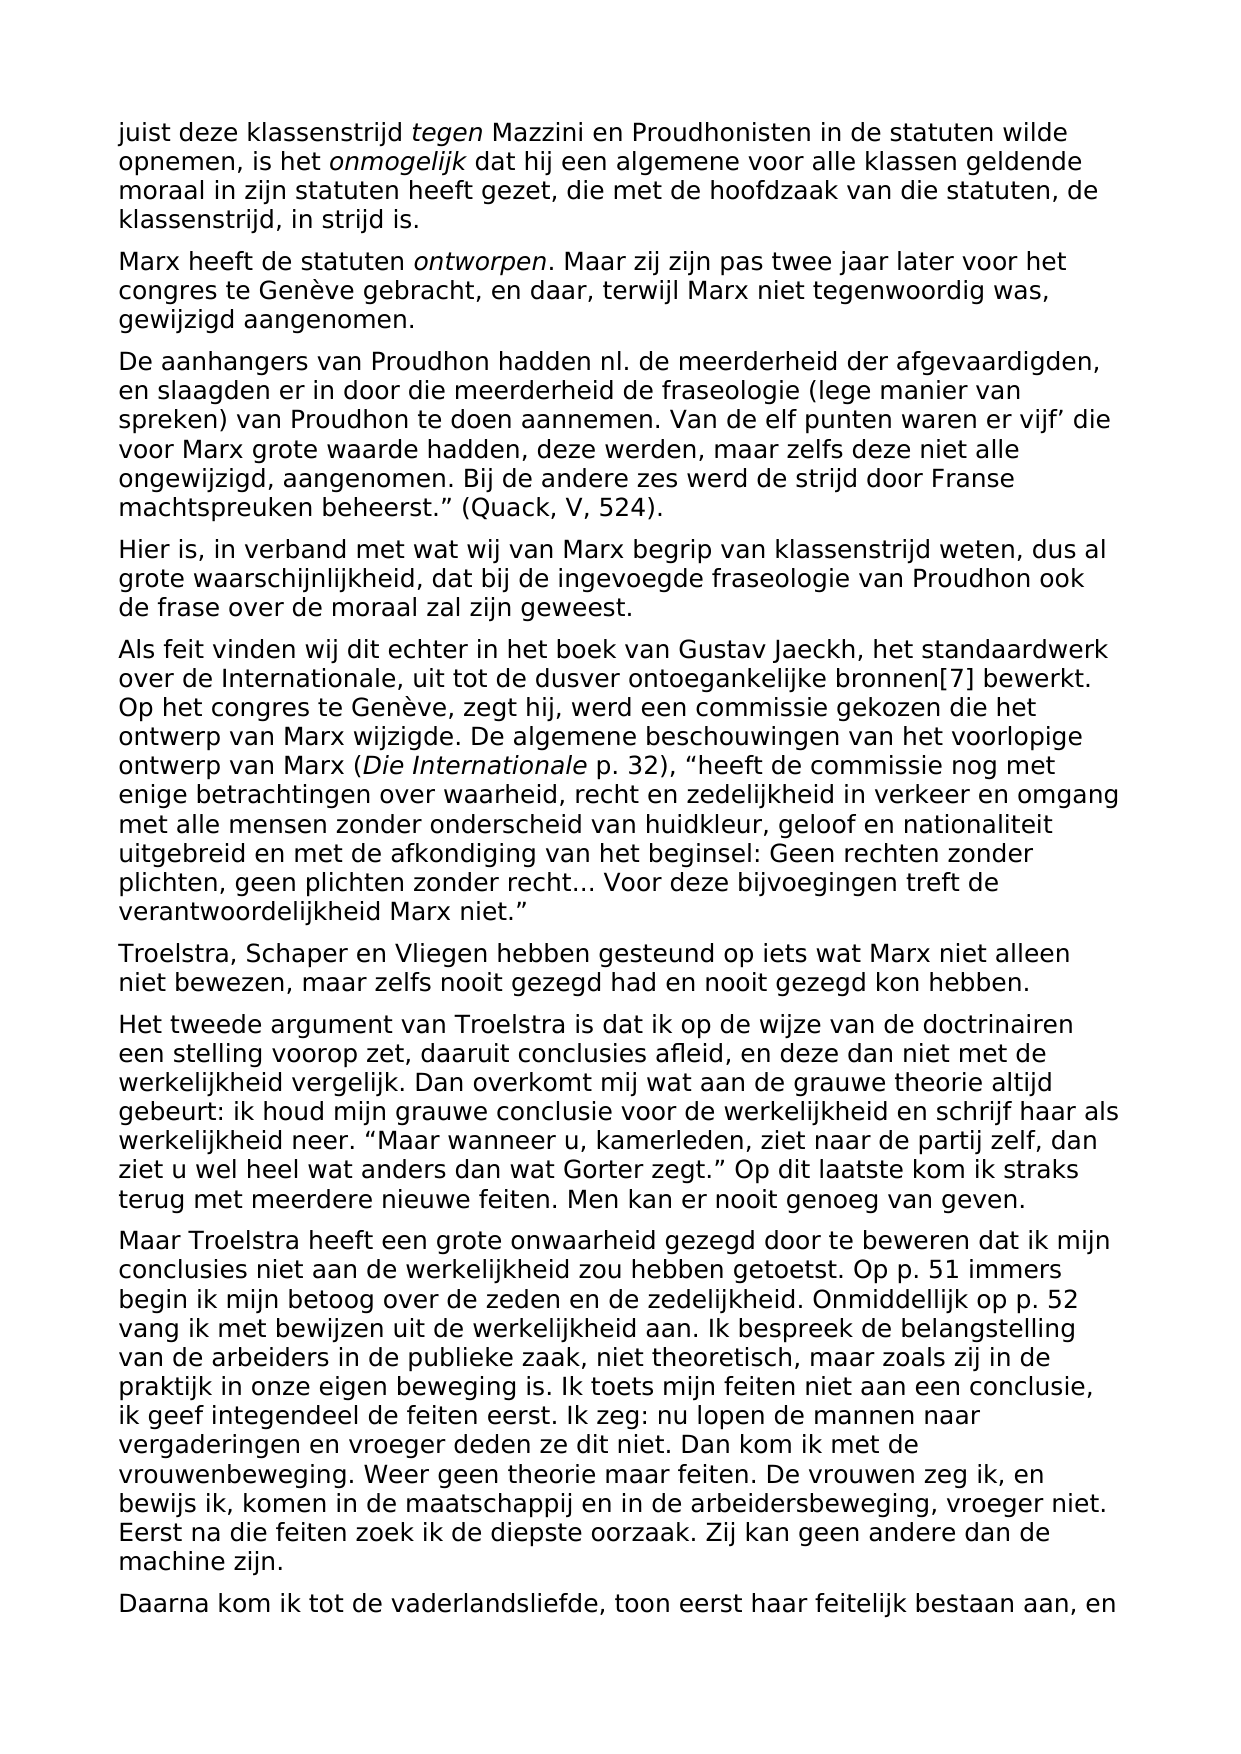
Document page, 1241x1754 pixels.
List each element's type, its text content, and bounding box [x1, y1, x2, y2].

text Het tweede argument van Troelstra is dat ik op de wijze van de doctrinairen een stelling voorop zet, daaruit conclusies afleid, en deze dan niet met de werkelijkheid vergelijk. Dan overkomt mij wat aan de grauwe theorie altijd gebeurt: ik houd mijn grauwe conclusie voor de werkelijkheid en schrijf haar als werkelijkheid neer. “Maar wanneer u, kamerleden, ziet naar de partij zelf, dan ziet u wel heel wat anders dan wat Gorter zegt.” Op dit laatste kom ik straks terug met meerdere nieuwe feiten. Men kan er nooit genoeg van geven. [118, 1010, 1122, 1214]
text De aanhangers van Proudhon hadden nl. de meerderheid der afgevaardigden, en slaagden er in door die meerderheid de fraseologie (lege manier van spreken) van Proudhon te doen aannemen. Van de elf punten waren er vijf’ die voor Marx grote waarde hadden, deze werden, maar zelfs deze niet alle ongewijzigd, aangenomen. Bij de andere zes werd de strijd door Franse machtspreuken beheerst.” (Quack, V, 524). [118, 347, 1122, 522]
text Maar Troelstra heeft een grote onwaarheid gezegd door te beweren dat ik mijn conclusies niet aan de werkelijkheid zou hebben getoetst. Op p. 51 immers begin ik mijn betoog over de zeden en de zedelijkheid. Onmiddellijk op p. 52 vang ik met bewijzen uit de werkelijkheid aan. Ik bespreek de belangstelling van de arbeiders in de publieke zaak, niet theoretisch, maar zoals zij in de praktijk in onze eigen beweging is. Ik toets mijn feiten niet aan een conclusie, ik geef integendeel de feiten eerst. Ik zeg: nu lopen de mannen naar vergaderingen en vroeger deden ze dit niet. Dan kom ik met de vrouwenbeweging. Weer geen theorie maar feiten. De vrouwen zeg ik, en bewijs ik, komen in de maatschappij en in de arbeidersbeweging, vroeger niet. Eerst na die feiten zoek ik de diepste oorzaak. Zij kan geen andere dan de machine zijn. [118, 1226, 1122, 1576]
text Hier is, in verband met wat wij van Marx begrip van klassenstrijd weten, dus al grote waarschijnlijkheid, dat bij de ingevoegde fraseologie van Proudhon ook de frase over de moraal zal zijn geweest. [118, 535, 1122, 622]
text juist deze klassenstrijd tegen Mazzini en Proudhonisten in de statuten wilde opnemen, is het onmogelijk dat hij een algemene voor alle klassen geldende moraal in zijn statuten heeft gezet, die met de hoofdzaak van die statuten, de klassenstrijd, in strijd is. [118, 118, 1122, 235]
text Marx heeft de statuten ontworpen. Maar zij zijn pas twee jaar later voor het congres te Genève gebracht, en daar, terwijl Marx niet tegenwoordig was, gewijzigd aangenomen. [118, 247, 1122, 335]
text Als feit vinden wij dit echter in het boek van Gustav Jaeckh, het standaardwerk over de Internationale, uit tot de dusver ontoegankelijke bronnen[7] bewerkt. Op het congres te Genève, zegt hij, werd een commissie gekozen die het ontwerp van Marx wijzigde. De algemene beschouwingen van het voorlopige ontwerp van Marx (Die Internationale p. 32), “heeft de commissie nog met enige betrachtingen over waarheid, recht en zedelijkheid in verkeer en omgang met alle mensen zonder onderscheid van huidkleur, geloof en nationaliteit uitgebreid en met de afkondiging van het beginsel: Geen rechten zonder plichten, geen plichten zonder recht... Voor deze bijvoegingen treft de verantwoordelijkheid Marx niet.” [118, 635, 1122, 926]
text Daarna kom ik tot de vaderlandsliefde, toon eerst haar feitelijk bestaan aan, en [118, 1589, 1122, 1618]
text Troelstra, Schaper en Vliegen hebben gesteund op iets wat Marx niet alleen niet bewezen, maar zelfs nooit gezegd had en nooit gezegd kon hebben. [118, 939, 1122, 997]
